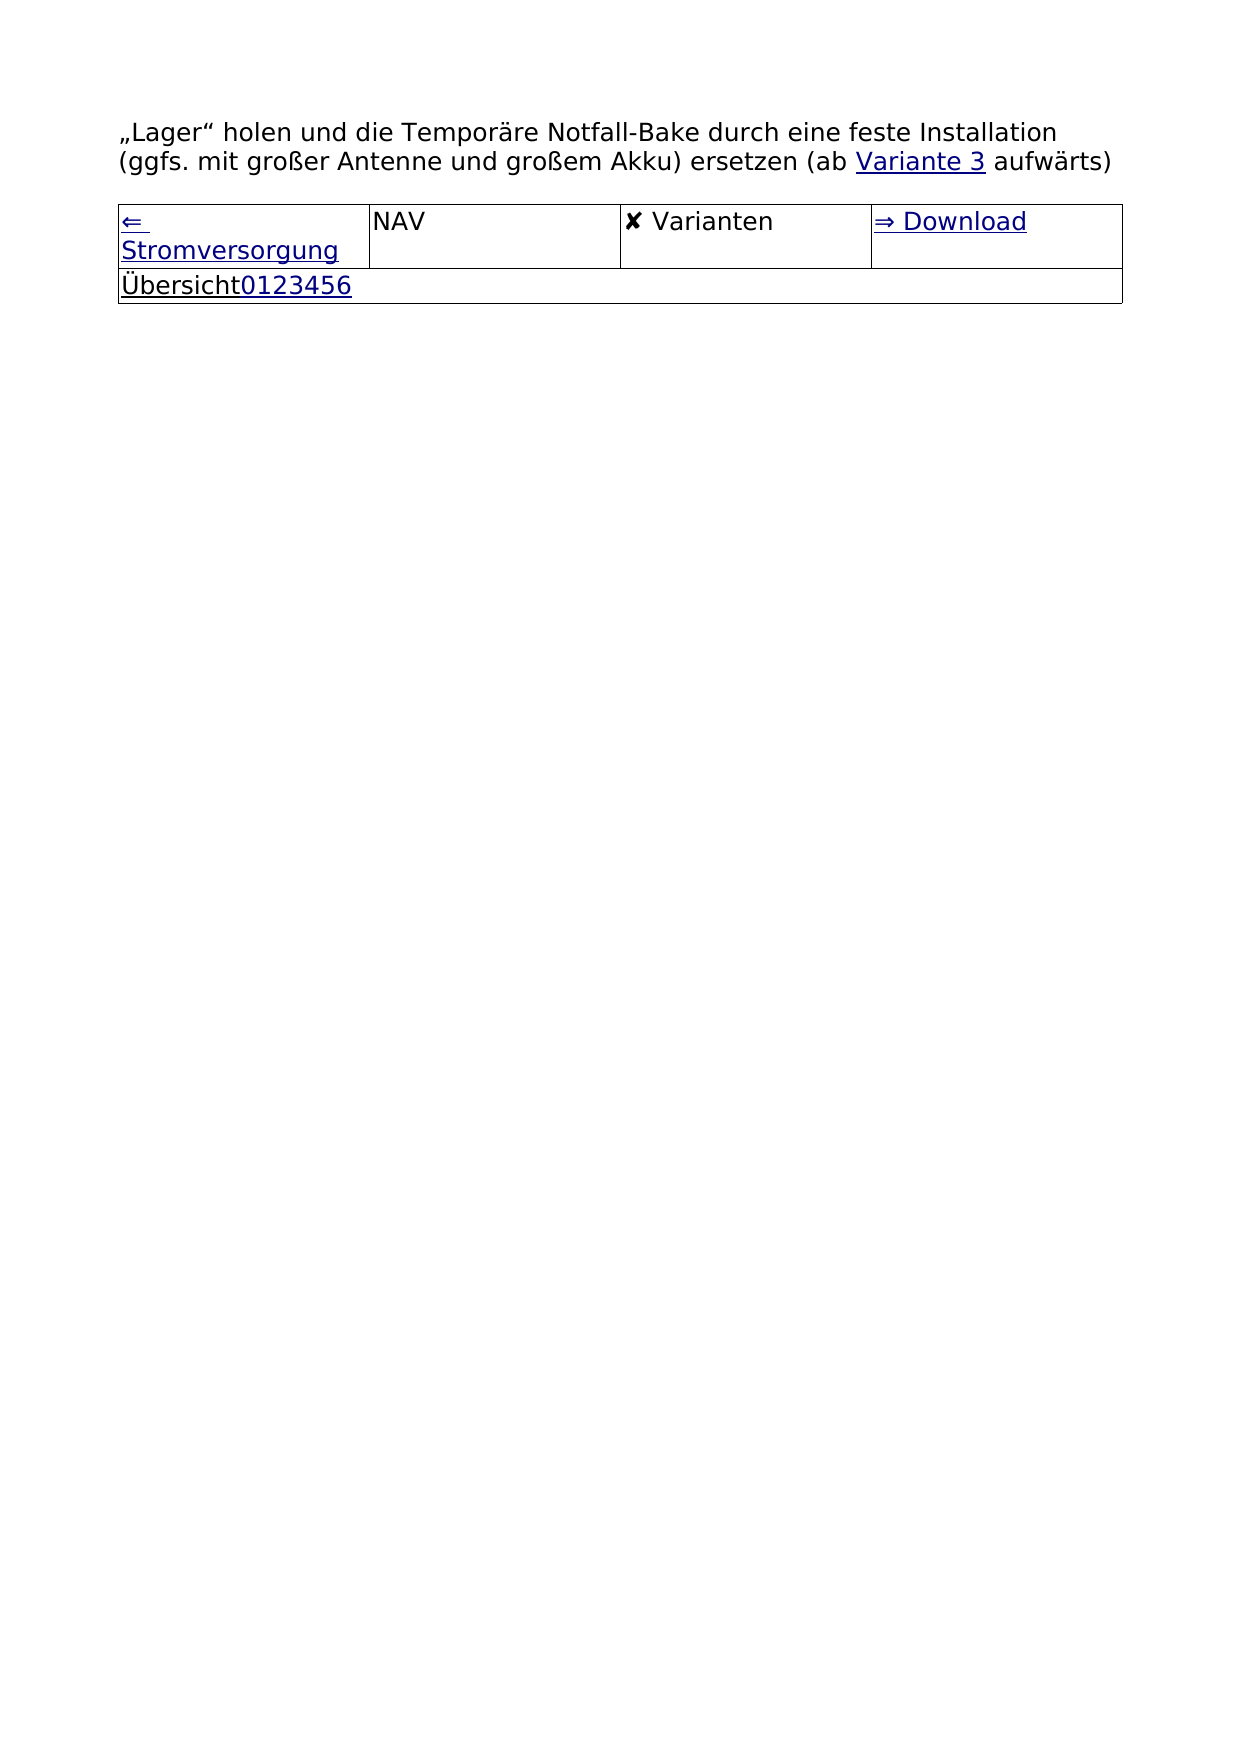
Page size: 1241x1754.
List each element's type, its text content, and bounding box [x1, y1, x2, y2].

table_header ⇐ Stromversorgung [119, 205, 369, 268]
table_header NAV [370, 205, 620, 268]
table_header ✘ Varianten [621, 205, 871, 268]
text „Lager“ holen und die Temporäre Notfall-Bake durch eine feste Installation (ggfs. mit großer Antenne und großem Akku) ersetzen (ab Variante 3 aufwärts) [118, 118, 1122, 176]
table_header ⇒ Download [872, 205, 1122, 268]
table_cell Übersicht0123456 [119, 269, 1122, 303]
